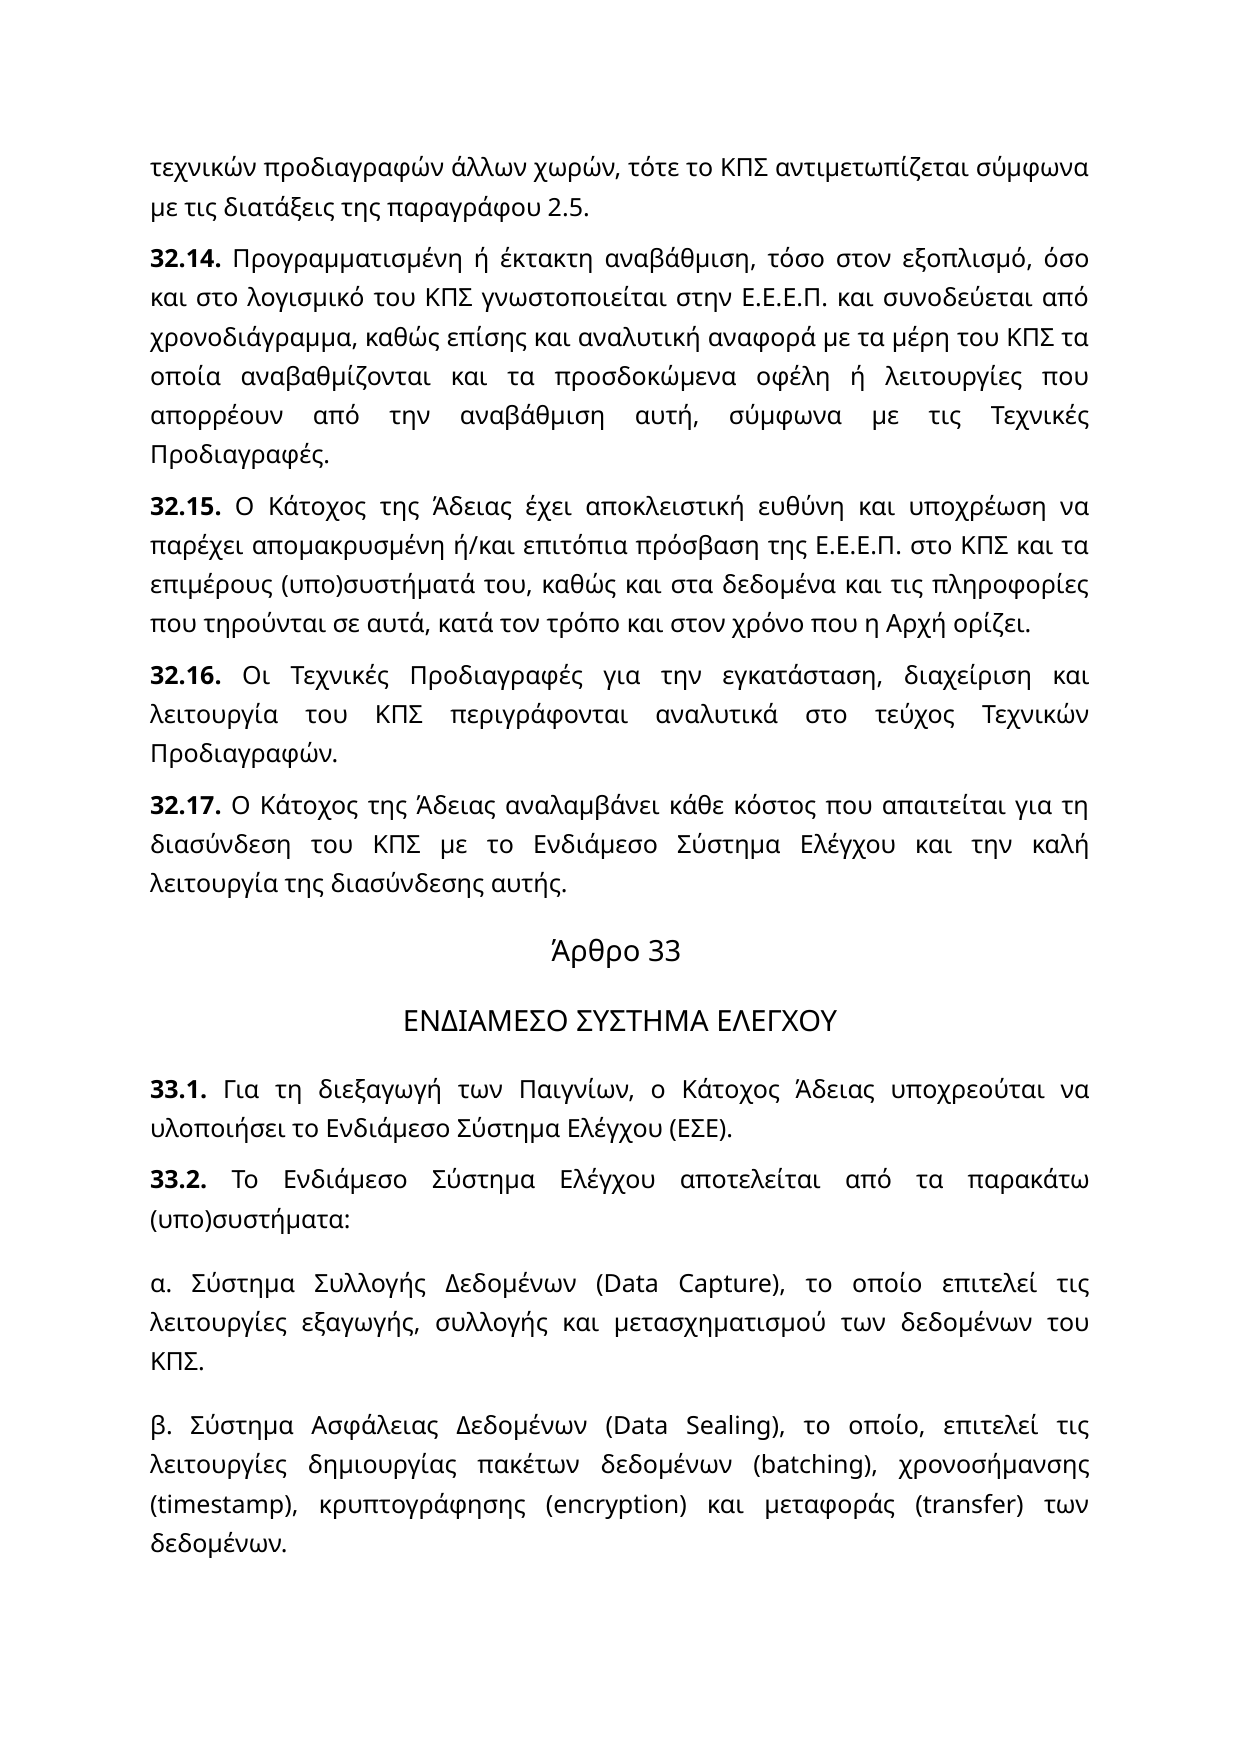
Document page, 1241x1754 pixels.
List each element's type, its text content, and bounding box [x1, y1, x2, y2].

text 32.17. Ο Κάτοχος της Άδειας αναλαμβάνει κάθε κόστος που απαιτείται για τη διασύνδεση του ΚΠΣ με το Ενδιάμεσο Σύστημα Ελέγχου και την καλή λειτουργία της διασύνδεσης αυτής. [150, 787, 1090, 900]
subtitle Άρθρο 33 [150, 930, 1090, 970]
text α. Σύστημα Συλλογής Δεδομένων (Data Capture), το οποίο επιτελεί τις λειτουργίες εξαγωγής, συλλογής και μετασχηματισμού των δεδομένων του ΚΠΣ. [150, 1265, 1090, 1378]
text 33.2. Το Ενδιάμεσο Σύστημα Ελέγχου αποτελείται από τα παρακάτω (υπο)συστήματα: [150, 1162, 1090, 1235]
text β. Σύστημα Ασφάλειας Δεδομένων (Data Sealing), το οποίο, επιτελεί τις λειτουργίες δημιουργίας πακέτων δεδομένων (batching), χρονοσήμανσης (timestamp), κρυπτογράφησης (encryption) και μεταφοράς (transfer) των δεδομένων. [150, 1408, 1090, 1559]
text 33.1. Για τη διεξαγωγή των Παιγνίων, ο Κάτοχος Άδειας υποχρεούται να υλοποιήσει το Ενδιάμεσο Σύστημα Ελέγχου (ΕΣΕ). [150, 1071, 1090, 1144]
text 32.15. Ο Κάτοχος της Άδειας έχει αποκλειστική ευθύνη και υποχρέωση να παρέχει απομακρυσμένη ή/και επιτόπια πρόσβαση της Ε.Ε.Ε.Π. στο ΚΠΣ και τα επιμέρους (υπο)συστήματά του, καθώς και στα δεδομένα και τις πληροφορίες που τηρούνται σε αυτά, κατά τον τρόπο και στον χρόνο που η Αρχή ορίζει. [150, 488, 1090, 640]
text τεχνικών προδιαγραφών άλλων χωρών, τότε το ΚΠΣ αντιμετωπίζεται σύμφωνα με τις διατάξεις της παραγράφου 2.5. [150, 150, 1090, 223]
subtitle ΕΝΔΙΑΜΕΣΟ ΣΥΣΤΗΜΑ ΕΛΕΓΧΟΥ [150, 1001, 1090, 1040]
text 32.14. Προγραμματισμένη ή έκτακτη αναβάθμιση, τόσο στον εξοπλισμό, όσο και στο λογισμικό του ΚΠΣ γνωστοποιείται στην Ε.Ε.Ε.Π. και συνοδεύεται από χρονοδιάγραμμα, καθώς επίσης και αναλυτική αναφορά με τα μέρη του ΚΠΣ τα οποία αναβαθμίζονται και τα προσδοκώμενα οφέλη ή λειτουργίες που απορρέουν από την αναβάθμιση αυτή, σύμφωνα με τις Τεχνικές Προδιαγραφές. [150, 241, 1090, 471]
text 32.16. Οι Τεχνικές Προδιαγραφές για την εγκατάσταση, διαχείριση και λειτουργία του ΚΠΣ περιγράφονται αναλυτικά στο τεύχος Τεχνικών Προδιαγραφών. [150, 657, 1090, 770]
